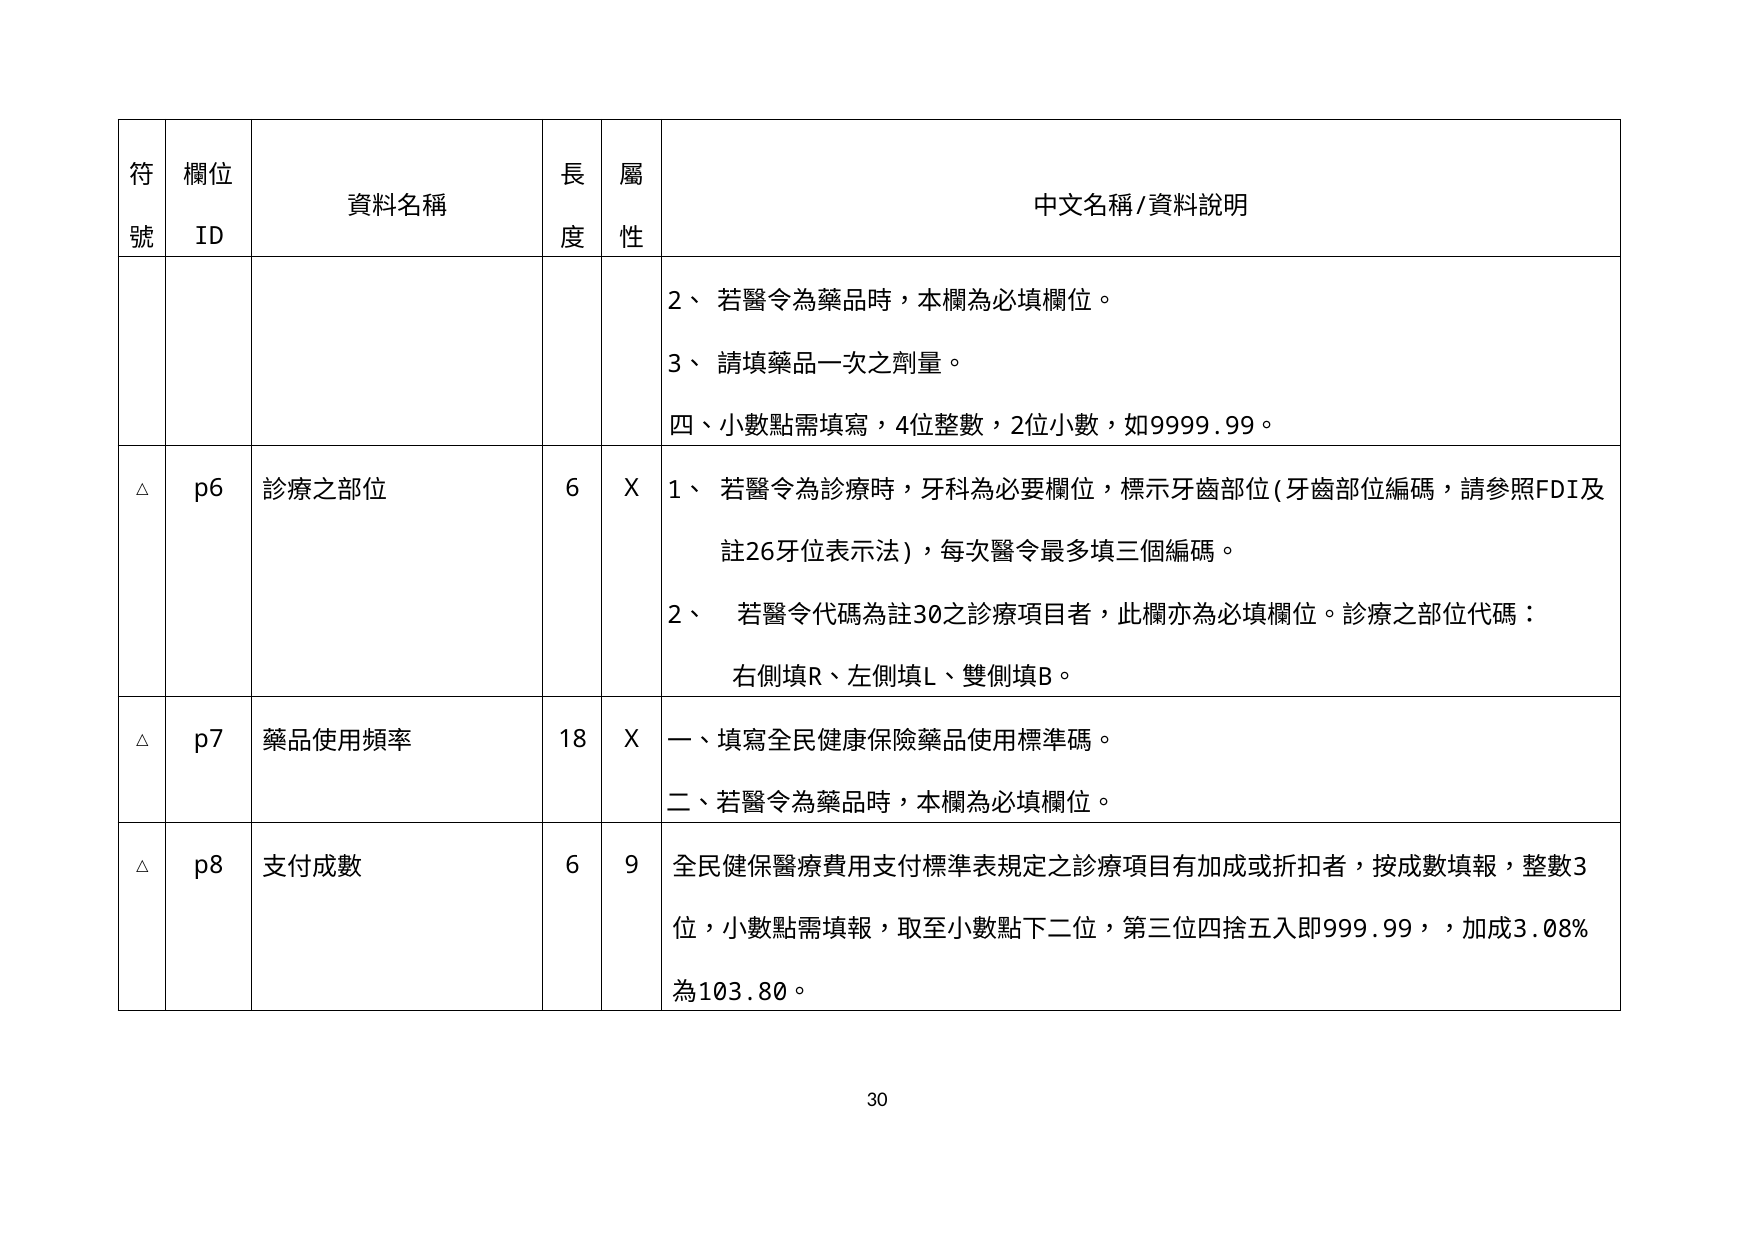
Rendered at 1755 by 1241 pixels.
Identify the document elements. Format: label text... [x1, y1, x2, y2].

table_cell 診療之部位 [252, 446, 542, 696]
table_cell p7 [166, 697, 251, 822]
table_cell 6 [543, 823, 601, 1010]
table_cell X [602, 697, 661, 822]
table_cell 18 [543, 697, 601, 822]
table_cell 支付成數 [252, 823, 542, 1010]
table_header 資料名稱 [252, 120, 542, 256]
table_header 欄位ID [166, 120, 251, 256]
table_header 中文名稱/資料說明 [662, 120, 1620, 256]
table_header 符號 [119, 120, 165, 256]
table_cell 填寫全民健康保險藥品使用標準碼。 若醫令為藥品時，本欄為必填欄位。 請填藥品一次之劑量。 四、小數點需填寫，4位整數，2位小數，如9999.99。 [662, 257, 1620, 444]
table_cell 若醫令為診療時，牙科為必要欄位，標示牙齒部位(牙齒部位編碼，請參照FDI及註26牙位表示法)，每次醫令最多填三個編碼。 若醫令代碼為註30之診療項目者，此欄亦為必填欄位。診療之部位代碼： 右側填R、左側填L、雙側填B。 [662, 446, 1620, 696]
table_cell △ [119, 697, 165, 822]
table_header 長度 [543, 120, 601, 256]
table_cell 9 [602, 823, 661, 1010]
table_cell p8 [166, 823, 251, 1010]
table_cell 6 [543, 446, 601, 696]
table_cell p6 [166, 446, 251, 696]
table_cell △ [119, 446, 165, 696]
table_cell 藥品使用頻率 [252, 697, 542, 822]
table_cell 全民健保醫療費用支付標準表規定之診療項目有加成或折扣者，按成數填報，整數3位，小數點需填報，取至小數點下二位，第三位四捨五入即999.99，，加成3.08%為103.80。 [662, 823, 1620, 1010]
table_cell △ [119, 823, 165, 1010]
table_cell [252, 257, 542, 444]
table_cell 一、填寫全民健康保險藥品使用標準碼。 二、若醫令為藥品時，本欄為必填欄位。 [662, 697, 1620, 822]
table_cell [166, 257, 251, 444]
table_cell [543, 257, 601, 444]
table_cell [119, 257, 165, 444]
table_header 屬性 [602, 120, 661, 256]
table_cell X [602, 446, 661, 696]
table_cell [602, 257, 661, 444]
